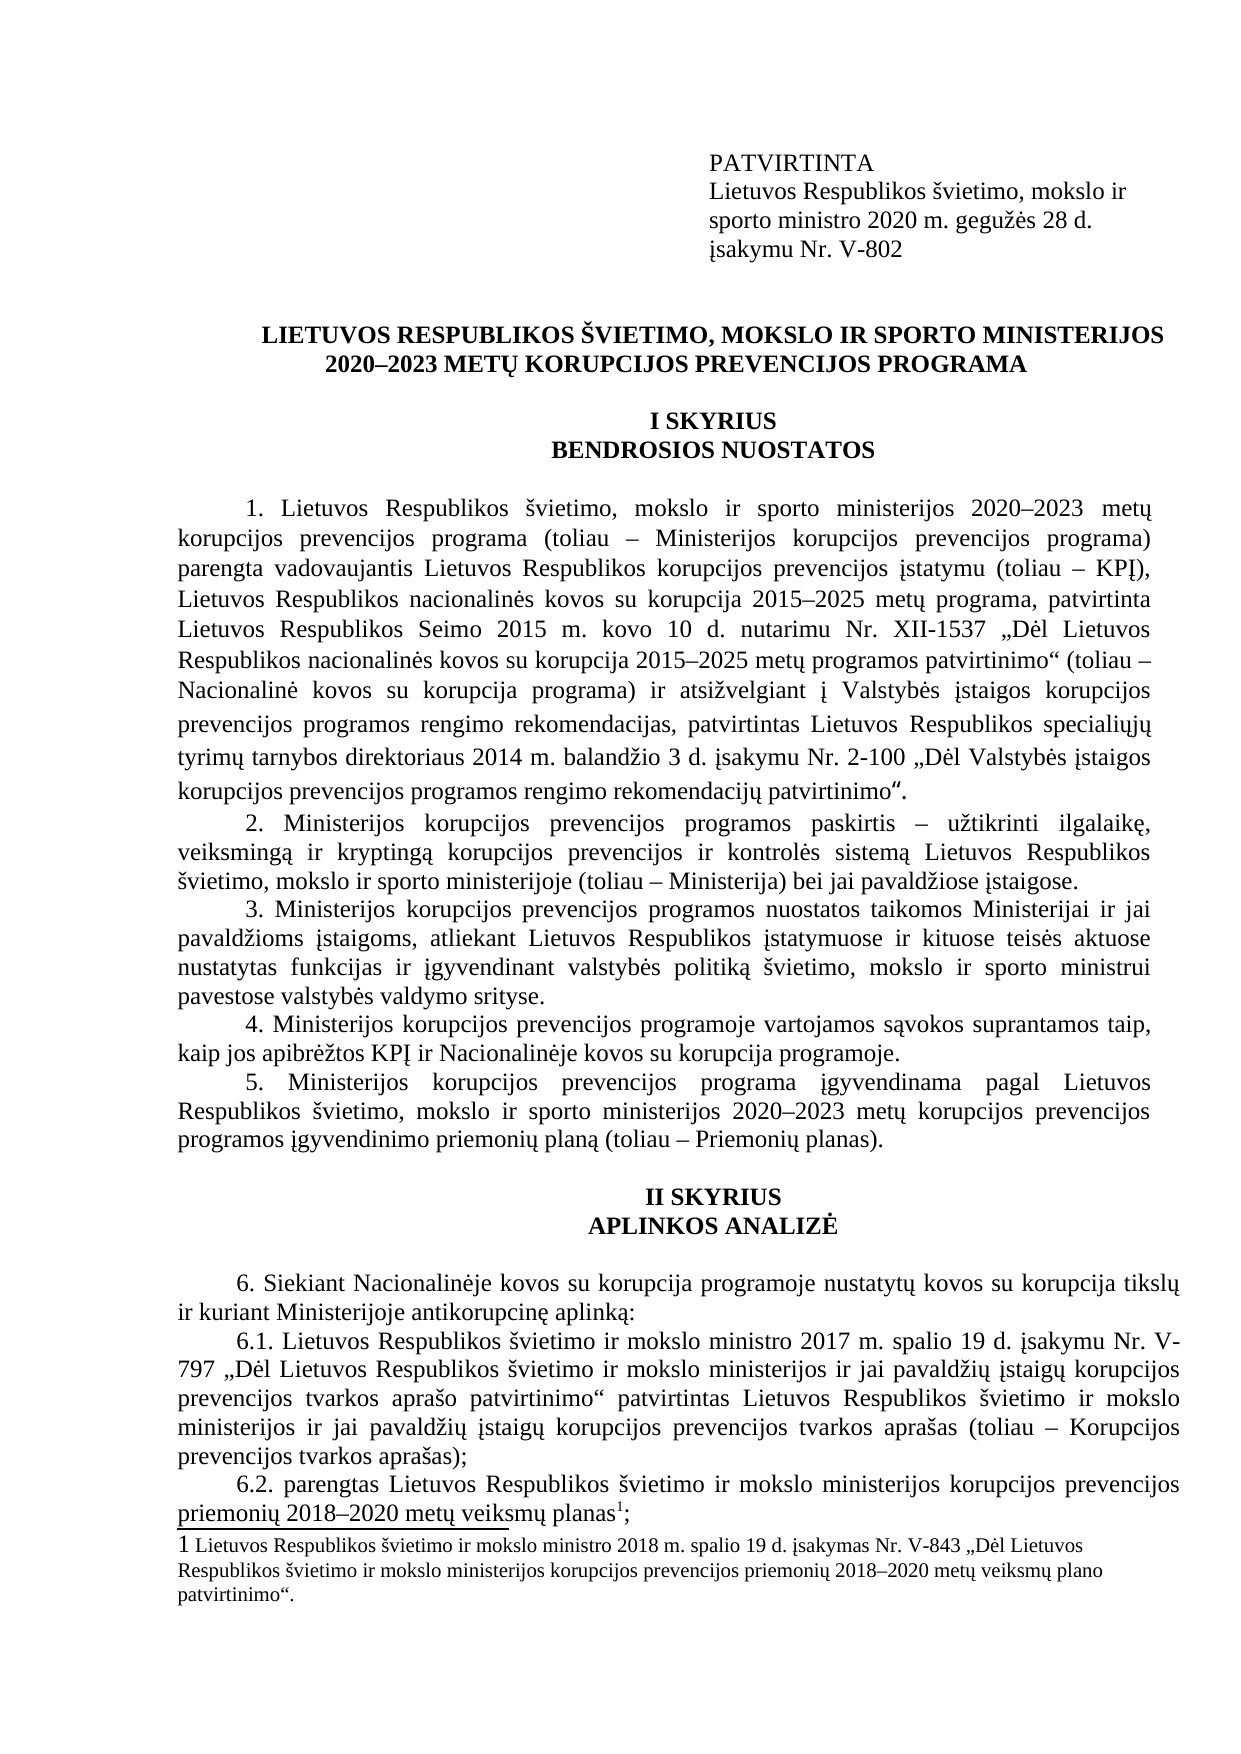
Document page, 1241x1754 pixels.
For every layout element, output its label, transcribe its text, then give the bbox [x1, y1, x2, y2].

text APLINKOS ANALIZĖ [177, 1211, 1181, 1239]
text 6. Siekiant Nacionalinėje kovos su korupcija programoje nustatytų kovos su korupcija tikslų ir kuriant Ministerijoje antikorupcinę aplinką: [177, 1268, 1181, 1326]
text sporto ministro 2020 m. gegužės 28 d. [709, 205, 1181, 234]
text 1. Lietuvos Respublikos švietimo, mokslo ir sporto ministerijos 2020–2023 metų korupcijos prevencijos programa (toliau – Ministerijos korupcijos prevencijos programa) parengta vadovaujantis Lietuvos Respublikos korupcijos prevencijos įstatymu (toliau – KPĮ), Lietuvos Respublikos nacionalinės kovos su korupcija 2015–2025 metų programa, patvirtinta Lietuvos Respublikos Seimo 2015 m. kovo 10 d. nutarimu Nr. XII-1537 „Dėl Lietuvos Respublikos nacionalinės kovos su korupcija 2015–2025 metų programos patvirtinimo“ (toliau – Nacionalinė kovos su korupcija programa) ir atsižvelgiant į Valstybės įstaigos korupcijos prevencijos programos rengimo rekomendacijas, patvirtintas Lietuvos Respublikos specialiųjų tyrimų tarnybos direktoriaus 2014 m. balandžio 3 d. įsakymu Nr. 2-100 „Dėl Valstybės įstaigos korupcijos prevencijos programos rengimo rekomendacijų patvirtinimo“. [177, 493, 1152, 806]
text 3. Ministerijos korupcijos prevencijos programos nuostatos taikomos Ministerijai ir jai pavaldžioms įstaigoms, atliekant Lietuvos Respublikos įstatymuose ir kituose teisės aktuose nustatytas funkcijas ir įgyvendinant valstybės politiką švietimo, mokslo ir sporto ministrui pavestose valstybės valdymo srityse. [177, 894, 1152, 1009]
text įsakymu Nr. V-802 [709, 234, 1181, 263]
text PATVIRTINTA [709, 148, 1181, 176]
text BENDROSIOS NUOSTATOS [177, 435, 1181, 464]
text 4. Ministerijos korupcijos prevencijos programoje vartojamos sąvokos suprantamos taip, kaip jos apibrėžtos KPĮ ir Nacionalinėje kovos su korupcija programoje. [177, 1009, 1152, 1067]
text Lietuvos Respublikos švietimo, mokslo ir [709, 176, 1181, 205]
text 6.2. parengtas Lietuvos Respublikos švietimo ir mokslo ministerijos korupcijos prevencijos priemonių 2018–2020 metų veiksmų planas; [177, 1469, 1181, 1527]
text 6.1. Lietuvos Respublikos švietimo ir mokslo ministro 2017 m. spalio 19 d. įsakymu Nr. V-797 „Dėl Lietuvos Respublikos švietimo ir mokslo ministerijos ir jai pavaldžių įstaigų korupcijos prevencijos tvarkos aprašo patvirtinimo“ patvirtintas Lietuvos Respublikos švietimo ir mokslo ministerijos ir jai pavaldžių įstaigų korupcijos prevencijos tvarkos aprašas (toliau – Korupcijos prevencijos tvarkos aprašas); [177, 1326, 1181, 1469]
text II SKYRIUS [177, 1182, 1181, 1211]
text I SKYRIUS [177, 406, 1181, 435]
text 2. Ministerijos korupcijos prevencijos programos paskirtis – užtikrinti ilgalaikę, veiksmingą ir kryptingą korupcijos prevencijos ir kontrolės sistemą Lietuvos Respublikos švietimo, mokslo ir sporto ministerijoje (toliau – Ministerija) bei jai pavaldžiose įstaigose. [177, 808, 1152, 894]
text Lietuvos Respublikos švietimo ir mokslo ministro 2018 m. spalio 19 d. įsakymas Nr. V-843 „Dėl Lietuvos Respublikos švietimo ir mokslo ministerijos korupcijos prevencijos priemonių 2018–2020 metų veiksmų plano patvirtinimo“. [177, 1529, 1181, 1606]
text 5. Ministerijos korupcijos prevencijos programa įgyvendinama pagal Lietuvos Respublikos švietimo, mokslo ir sporto ministerijos 2020–2023 metų korupcijos prevencijos programos įgyvendinimo priemonių planą (toliau – Priemonių planas). [177, 1067, 1152, 1153]
text LIETUVOS RESPUBLIKOS ŠVIETIMO, MOKSLO IR SPORTO MINISTERIJOS 2020–2023 METŲ KORUPCIJOS PREVENCIJOS PROGRAMA [177, 320, 1181, 378]
